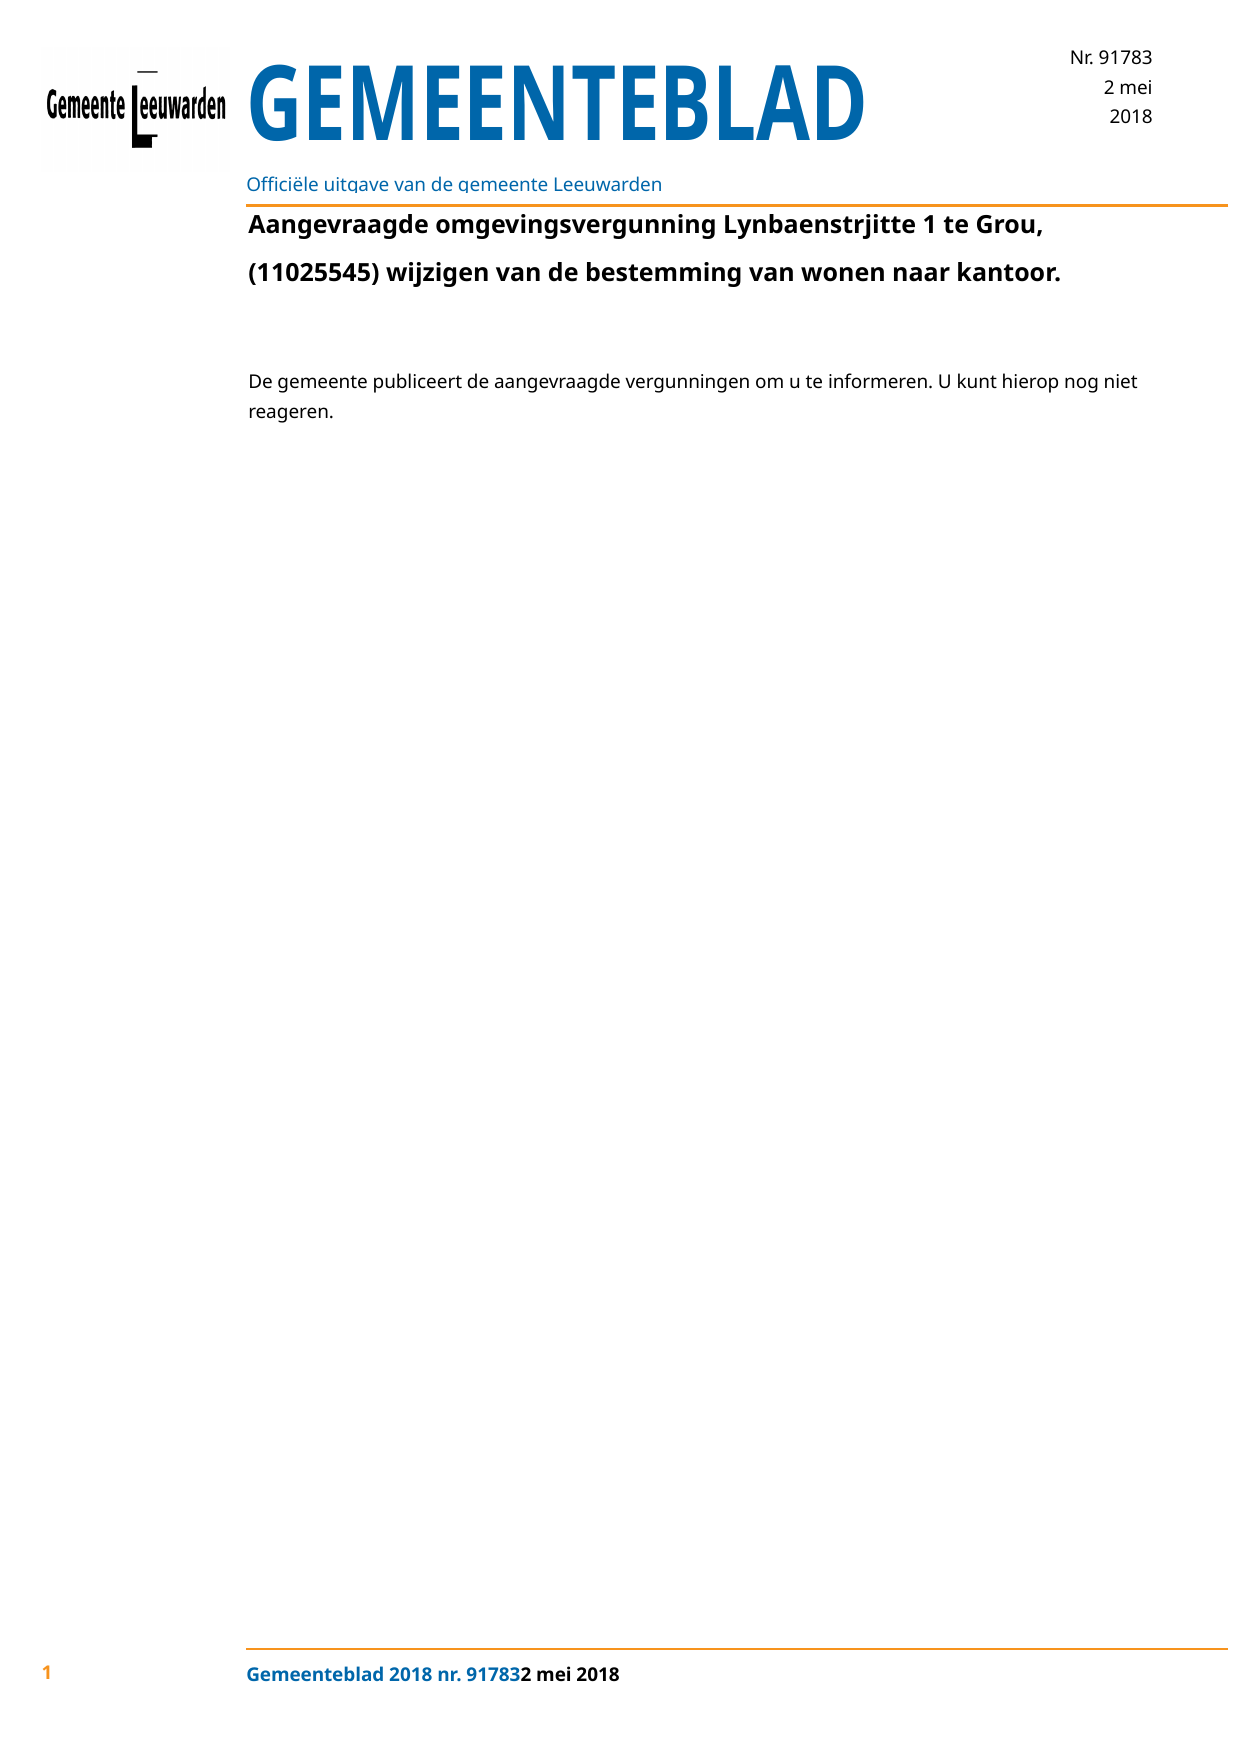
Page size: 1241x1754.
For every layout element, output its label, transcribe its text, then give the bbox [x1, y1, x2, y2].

text Aangevraagde omgevingsvergunning Lynbaenstrjitte 1 te Grou, (11025545) wijzigen van de bestemming van wonen naar kantoor. [248, 207, 1152, 288]
text De gemeente publiceert de aangevraagde vergunningen om u te informeren. U kunt hierop nog niet reageren. [248, 368, 1152, 424]
picture [41, 47, 231, 172]
